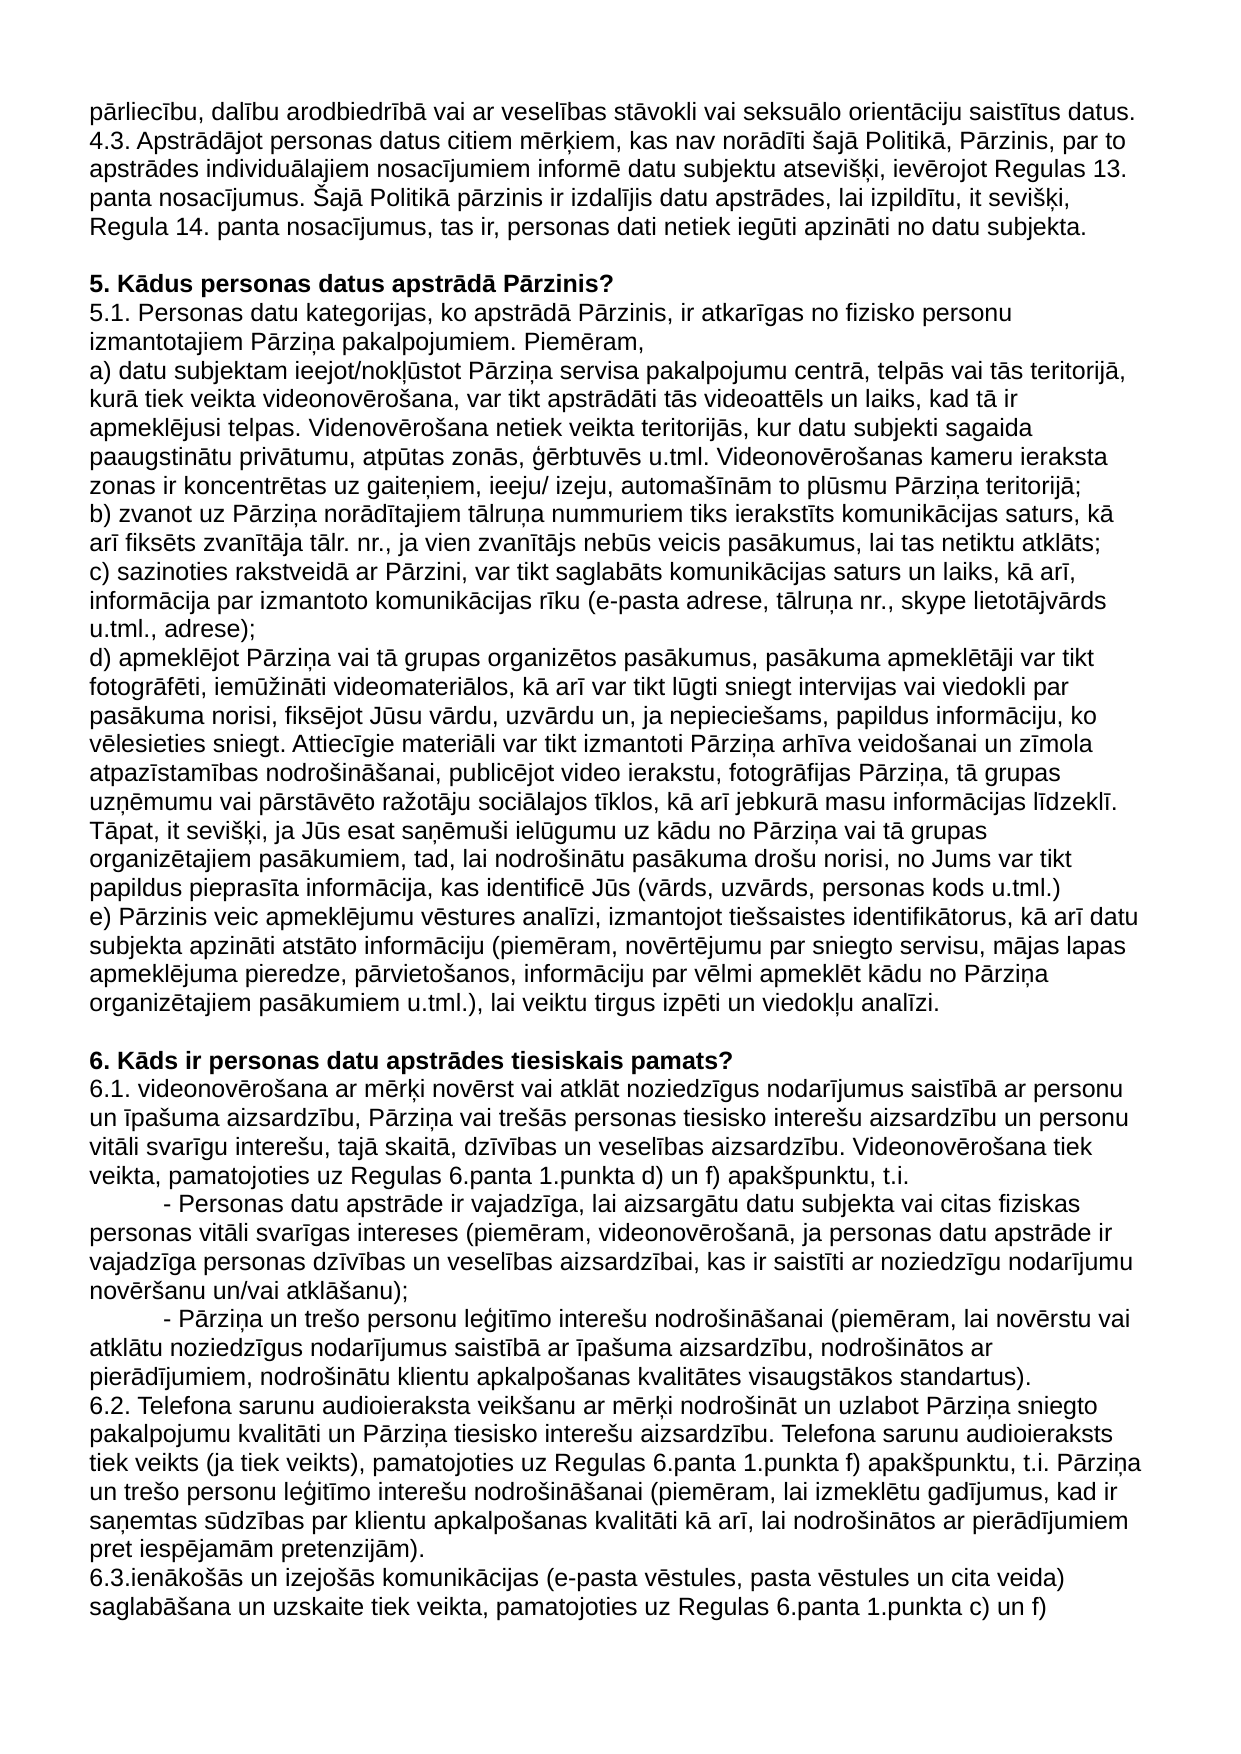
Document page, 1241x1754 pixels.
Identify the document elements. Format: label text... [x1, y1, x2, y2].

text pārliecību, dalību arodbiedrībā vai ar veselības stāvokli vai seksuālo orientāciju saistītus datus. 4.3. Apstrādājot personas datus citiem mērķiem, kas nav norādīti šajā Politikā, Pārzinis, par to apstrādes individuālajiem nosacījumiem informē datu subjektu atsevišķi, ievērojot Regulas 13. panta nosacījumus. Šajā Politikā pārzinis ir izdalījis datu apstrādes, lai izpildītu, it sevišķi, Regula 14. panta nosacījumus, tas ir, personas dati netiek iegūti apzināti no datu subjekta. 5. Kādus personas datus apstrādā Pārzinis? 5.1. Personas datu kategorijas, ko apstrādā Pārzinis, ir atkarīgas no fizisko personu izmantotajiem Pārziņa pakalpojumiem. Piemēram, a) datu subjektam ieejot/nokļūstot Pārziņa servisa pakalpojumu centrā, telpās vai tās teritorijā, kurā tiek veikta videonovērošana, var tikt apstrādāti tās videoattēls un laiks, kad tā ir apmeklējusi telpas. Videnovērošana netiek veikta teritorijās, kur datu subjekti sagaida paaugstinātu privātumu, atpūtas zonās, ģērbtuvēs u.tml. Videonovērošanas kameru ieraksta zonas ir koncentrētas uz gaiteņiem, ieeju/ izeju, automašīnām to plūsmu Pārziņa teritorijā; b) zvanot uz Pārziņa norādītajiem tālruņa nummuriem tiks ierakstīts komunikācijas saturs, kā arī fiksēts zvanītāja tālr. nr., ja vien zvanītājs nebūs veicis pasākumus, lai tas netiktu atklāts; c) sazinoties rakstveidā ar Pārzini, var tikt saglabāts komunikācijas saturs un laiks, kā arī, informācija par izmantoto komunikācijas rīku (e-pasta adrese, tālruņa nr., skype lietotājvārds u.tml., adrese); d) apmeklējot Pārziņa vai tā grupas organizētos pasākumus, pasākuma apmeklētāji var tikt fotogrāfēti, iemūžināti videomateriālos, kā arī var tikt lūgti sniegt intervijas vai viedokli par pasākuma norisi, fiksējot Jūsu vārdu, uzvārdu un, ja nepieciešams, papildus informāciju, ko vēlesieties sniegt. Attiecīgie materiāli var tikt izmantoti Pārziņa arhīva veidošanai un zīmola atpazīstamības nodrošināšanai, publicējot video ierakstu, fotogrāfijas Pārziņa, tā grupas uzņēmumu vai pārstāvēto ražotāju sociālajos tīklos, kā arī jebkurā masu informācijas līdzeklī. Tāpat, it sevišķi, ja Jūs esat saņēmuši ielūgumu uz kādu no Pārziņa vai tā grupas organizētajiem pasākumiem, tad, lai nodrošinātu pasākuma drošu norisi, no Jums var tikt papildus pieprasīta informācija, kas identificē Jūs (vārds, uzvārds, personas kods u.tml.) e) Pārzinis veic apmeklējumu vēstures analīzi, izmantojot tiešsaistes identifikātorus, kā arī datu subjekta apzināti atstāto informāciju (piemēram, novērtējumu par sniegto servisu, mājas lapas apmeklējuma pieredze, pārvietošanos, informāciju par vēlmi apmeklēt kādu no Pārziņa organizētajiem pasākumiem u.tml.), lai veiktu tirgus izpēti un viedokļu analīzi. 6. Kāds ir personas datu apstrādes tiesiskais pamats? 6.1. videonovērošana ar mērķi novērst vai atklāt noziedzīgus nodarījumus saistībā ar personu un īpašuma aizsardzību, Pārziņa vai trešās personas tiesisko interešu aizsardzību un personu vitāli svarīgu interešu, tajā skaitā, dzīvības un veselības aizsardzību. Videonovērošana tiek veikta, pamatojoties uz Regulas 6.panta 1.punkta d) un f) apakšpunktu, t.i. - Personas datu apstrāde ir vajadzīga, lai aizsargātu datu subjekta vai citas fiziskas personas vitāli svarīgas intereses (piemēram, videonovērošanā, ja personas datu apstrāde ir vajadzīga personas dzīvības un veselības aizsardzībai, kas ir saistīti ar noziedzīgu nodarījumu novēršanu un/vai atklāšanu); - Pārziņa un trešo personu leģitīmo interešu nodrošināšanai (piemēram, lai novērstu vai atklātu noziedzīgus nodarījumus saistībā ar īpašuma aizsardzību, nodrošinātos ar pierādījumiem, nodrošinātu klientu apkalpošanas kvalitātes visaugstākos standartus). 6.2. Telefona sarunu audioieraksta veikšanu ar mērķi nodrošināt un uzlabot Pārziņa sniegto pakalpojumu kvalitāti un Pārziņa tiesisko interešu aizsardzību. Telefona sarunu audioieraksts tiek veikts (ja tiek veikts), pamatojoties uz Regulas 6.panta 1.punkta f) apakšpunktu, t.i. Pārziņa un trešo personu leģitīmo interešu nodrošināšanai (piemēram, lai izmeklētu gadījumus, kad ir saņemtas sūdzības par klientu apkalpošanas kvalitāti kā arī, lai nodrošinātos ar pierādījumiem pret iespējamām pretenzijām). 6.3.ienākošās un izejošās komunikācijas (e-pasta vēstules, pasta vēstules un cita veida) saglabāšana un uzskaite tiek veikta, pamatojoties uz Regulas 6.panta 1.punkta c) un f) [89, 97, 1150, 1621]
